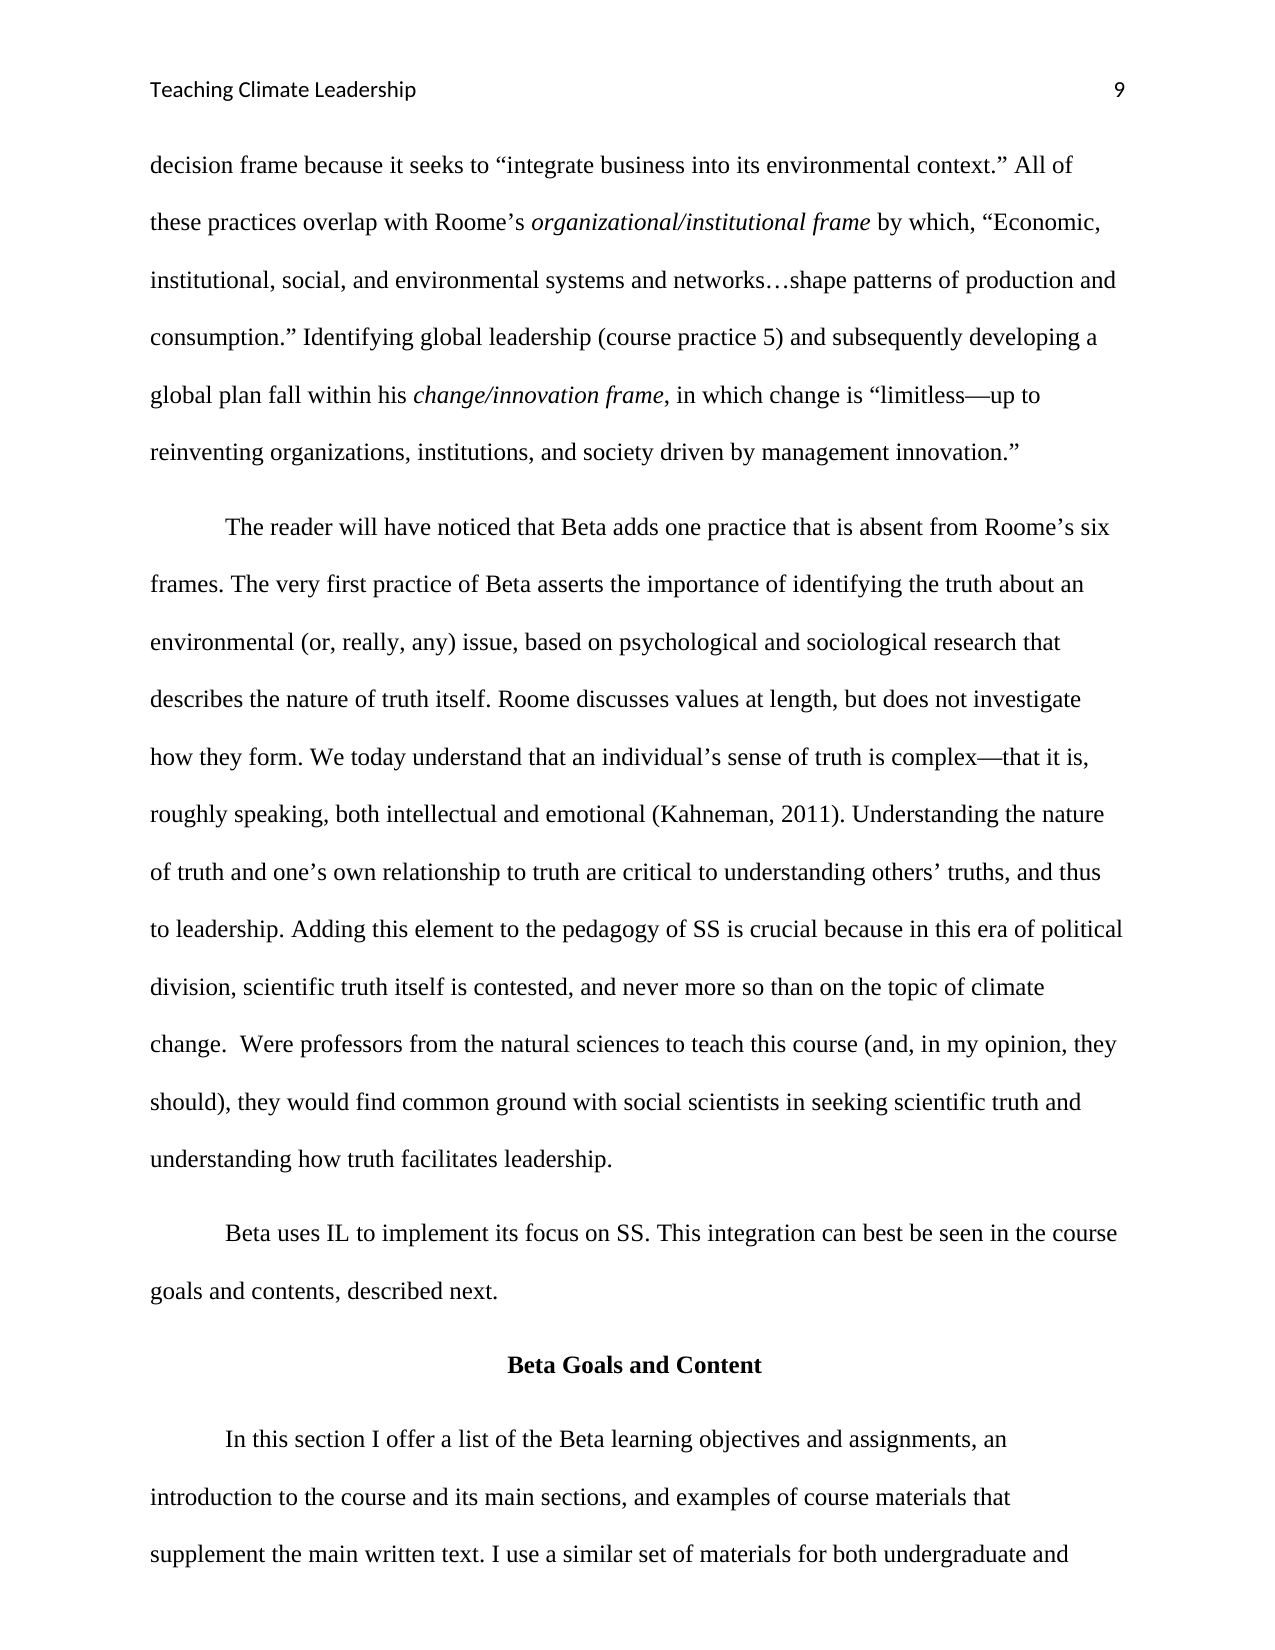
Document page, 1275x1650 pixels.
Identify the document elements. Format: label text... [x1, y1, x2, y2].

text The reader will have noticed that Beta adds one practice that is absent from Roome’s six frames. The very first practice of Beta asserts the importance of identifying the truth about an environmental (or, really, any) issue, based on psychological and sociological research that describes the nature of truth itself. Roome discusses values at length, but does not investigate how they form. We today understand that an individual’s sense of truth is complex—that it is, roughly speaking, both intellectual and emotional (Kahneman, 2011). Understanding the nature of truth and one’s own relationship to truth are critical to understanding others’ truths, and thus to leadership. Adding this element to the pedagogy of SS is crucial because in this era of political division, scientific truth itself is contested, and never more so than on the topic of climate change. Were professors from the natural sciences to teach this course (and, in my opinion, they should), they would find common ground with social scientists in seeking scientific truth and understanding how truth facilitates leadership. [150, 512, 1125, 1173]
text In this section I offer a list of the Beta learning objectives and assignments, an introduction to the course and its main sections, and examples of course materials that supplement the main written text. I use a similar set of materials for both undergraduate and [150, 1424, 1125, 1568]
text Beta Goals and Content [150, 1350, 1125, 1379]
text Beta uses IL to implement its focus on SS. This integration can best be seen in the course goals and contents, described next. [150, 1218, 1125, 1304]
text decision frame because it seeks to “integrate business into its environmental context.” All of these practices overlap with Roome’s organizational/institutional frame by which, “Economic, institutional, social, and environmental systems and networks…shape patterns of production and consumption.” Identifying global leadership (course practice 5) and subsequently developing a global plan fall within his change/innovation frame, in which change is “limitless—up to reinventing organizations, institutions, and society driven by management innovation.” [150, 150, 1125, 466]
